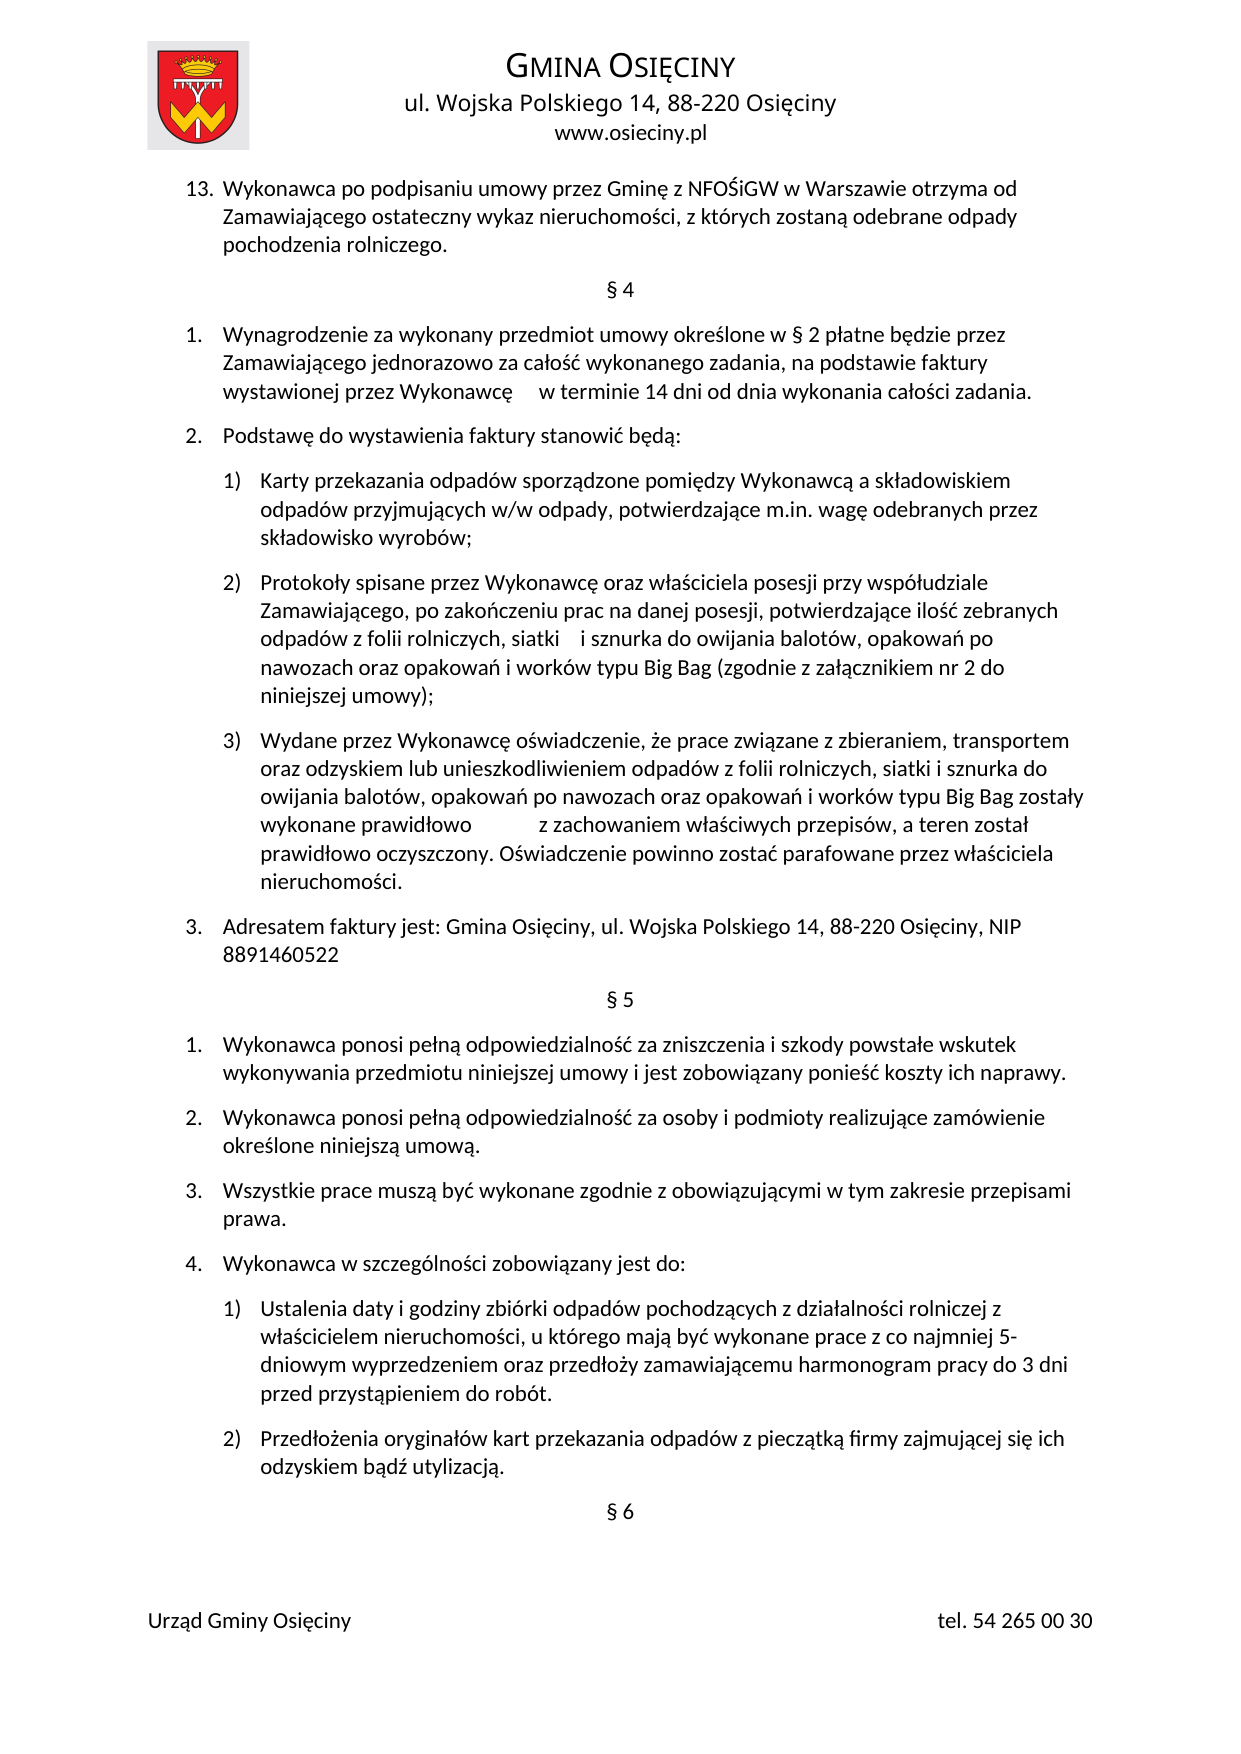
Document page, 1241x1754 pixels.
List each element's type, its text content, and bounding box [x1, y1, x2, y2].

list Podstawę do wystawienia faktury stanowić będą: [185, 422, 1093, 450]
text § 6 [148, 1497, 1093, 1525]
list Wynagrodzenie za wykonany przedmiot umowy określone w § 2 płatne będzie przez Zamawiającego jednorazowo za całość wykonanego zadania, na podstawie faktury wystawionej przez Wykonawcę w terminie 14 dni od dnia wykonania całości zadania. [185, 320, 1093, 405]
list Wykonawca ponosi pełną odpowiedzialność za osoby i podmioty realizujące zamówienie określone niniejszą umową. [185, 1103, 1093, 1159]
list Ustalenia daty i godziny zbiórki odpadów pochodzących z działalności rolniczej z właścicielem nieruchomości, u którego mają być wykonane prace z co najmniej 5-dniowym wyprzedzeniem oraz przedłoży zamawiającemu harmonogram pracy do 3 dni przed przystąpieniem do robót. [223, 1294, 1093, 1407]
list Protokoły spisane przez Wykonawcę oraz właściciela posesji przy współudziale Zamawiającego, po zakończeniu prac na danej posesji, potwierdzające ilość zebranych odpadów z folii rolniczych, siatki i sznurka do owijania balotów, opakowań po nawozach oraz opakowań i worków typu Big Bag (zgodnie z załącznikiem nr 2 do niniejszej umowy); [223, 568, 1093, 709]
text § 5 [148, 985, 1093, 1013]
list Wykonawca po podpisaniu umowy przez Gminę z NFOŚiGW w Warszawie otrzyma od Zamawiającego ostateczny wykaz nieruchomości, z których zostaną odebrane odpady pochodzenia rolniczego. [185, 174, 1093, 258]
list Wydane przez Wykonawcę oświadczenie, że prace związane z zbieraniem, transportem oraz odzyskiem lub unieszkodliwieniem odpadów z folii rolniczych, siatki i sznurka do owijania balotów, opakowań po nawozach oraz opakowań i worków typu Big Bag zostały wykonane prawidłowo z zachowaniem właściwych przepisów, a teren został prawidłowo oczyszczony. Oświadczenie powinno zostać parafowane przez właściciela nieruchomości. [223, 726, 1093, 895]
text § 4 [148, 275, 1093, 303]
list Wykonawca ponosi pełną odpowiedzialność za zniszczenia i szkody powstałe wskutek wykonywania przedmiotu niniejszej umowy i jest zobowiązany ponieść koszty ich naprawy. [185, 1030, 1093, 1086]
list Przedłożenia oryginałów kart przekazania odpadów z pieczątką firmy zajmującej się ich odzyskiem bądź utylizacją. [223, 1424, 1093, 1480]
list Karty przekazania odpadów sporządzone pomiędzy Wykonawcą a składowiskiem odpadów przyjmujących w/w odpady, potwierdzające m.in. wagę odebranych przez składowisko wyrobów; [223, 467, 1093, 551]
list Wykonawca w szczególności zobowiązany jest do: [185, 1249, 1093, 1277]
list Adresatem faktury jest: Gmina Osięciny, ul. Wojska Polskiego 14, 88-220 Osięciny, NIP 8891460522 [185, 912, 1093, 968]
list Wszystkie prace muszą być wykonane zgodnie z obowiązującymi w tym zakresie przepisami prawa. [185, 1176, 1093, 1232]
